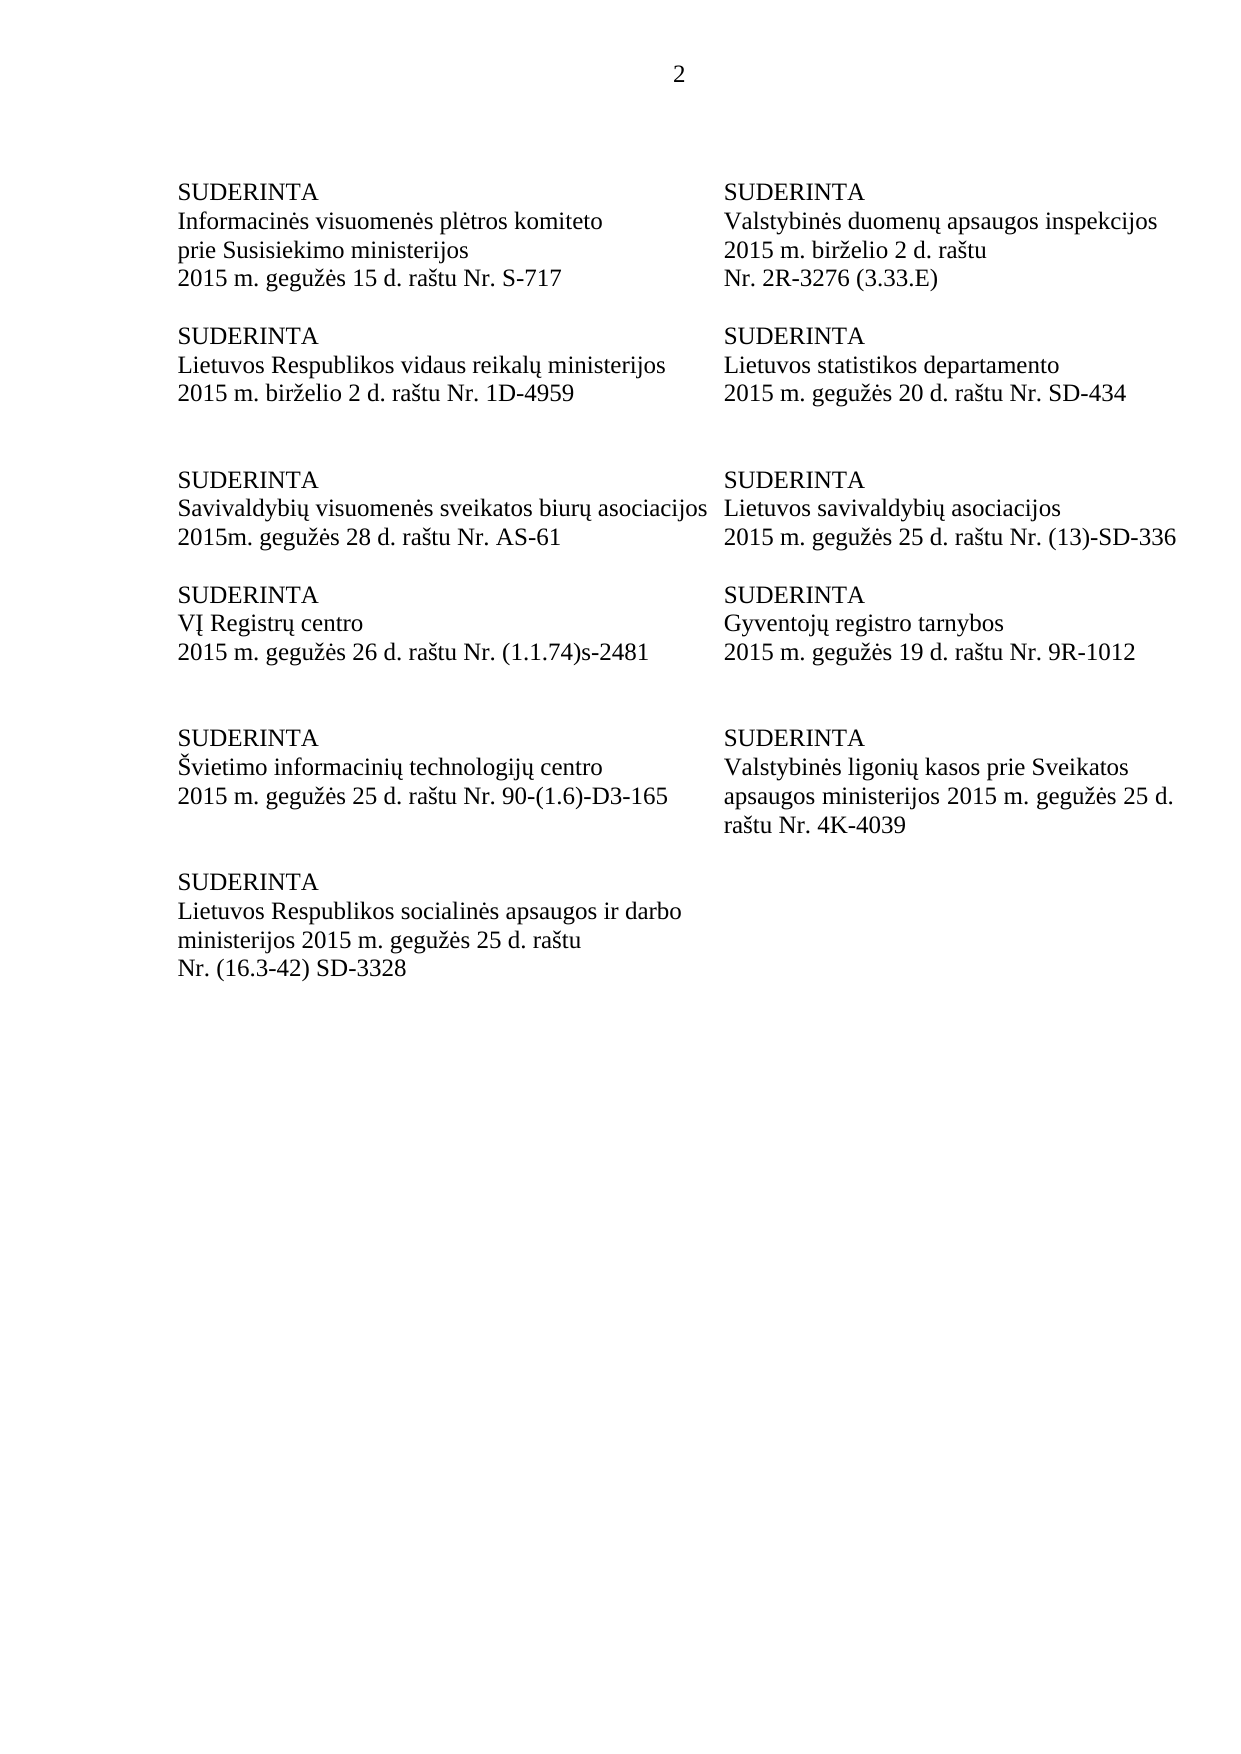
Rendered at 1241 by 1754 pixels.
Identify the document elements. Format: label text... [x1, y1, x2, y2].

text SUDERINTA SUDERINTA [177, 177, 1181, 206]
text VĮ Registrų centro Gyventojų registro tarnybos [177, 608, 1181, 637]
text 2015 m. gegužės 15 d. raštu Nr. S-717 Nr. 2R-3276 (3.33.E) [177, 263, 1181, 292]
text 2015 m. gegužės 26 d. raštu Nr. (1.1.74)s-2481 2015 m. gegužės 19 d. raštu Nr. 9R-1012 [177, 637, 1181, 666]
text SUDERINTA SUDERINTA [177, 580, 1181, 608]
text Savivaldybių visuomenės sveikatos biurų asociacijos Lietuvos savivaldybių asociacijos [177, 493, 1181, 522]
text SUDERINTA SUDERINTA [177, 321, 1181, 350]
text SUDERINTA SUDERINTA [177, 723, 1181, 752]
text Lietuvos Respublikos socialinės apsaugos ir darbo [177, 896, 1181, 925]
text 2015m. gegužės 28 d. raštu Nr. AS-61 2015 m. gegužės 25 d. raštu Nr. (13)-SD-336 [177, 522, 1181, 551]
text ministerijos 2015 m. gegužės 25 d. raštu [177, 925, 1181, 953]
text Lietuvos Respublikos vidaus reikalų ministerijos Lietuvos statistikos departamento [177, 350, 1181, 378]
text Nr. (16.3-42) SD-3328 [177, 953, 1181, 982]
text Informacinės visuomenės plėtros komiteto Valstybinės duomenų apsaugos inspekcijos [177, 206, 1181, 235]
text prie Susisiekimo ministerijos 2015 m. birželio 2 d. raštu [177, 235, 1181, 263]
text Švietimo informacinių technologijų centro Valstybinės ligonių kasos prie Sveikatos [177, 752, 1181, 781]
text 2015 m. gegužės 25 d. raštu Nr. 90-(1.6)-D3-165 apsaugos ministerijos 2015 m. gegužės 25 d. raštu Nr. 4K-4039 [177, 781, 1181, 838]
text SUDERINTA [177, 867, 1181, 896]
text SUDERINTA SUDERINTA [177, 465, 1181, 493]
text 2015 m. birželio 2 d. raštu Nr. 1D-4959 2015 m. gegužės 20 d. raštu Nr. SD-434 [177, 378, 1181, 407]
